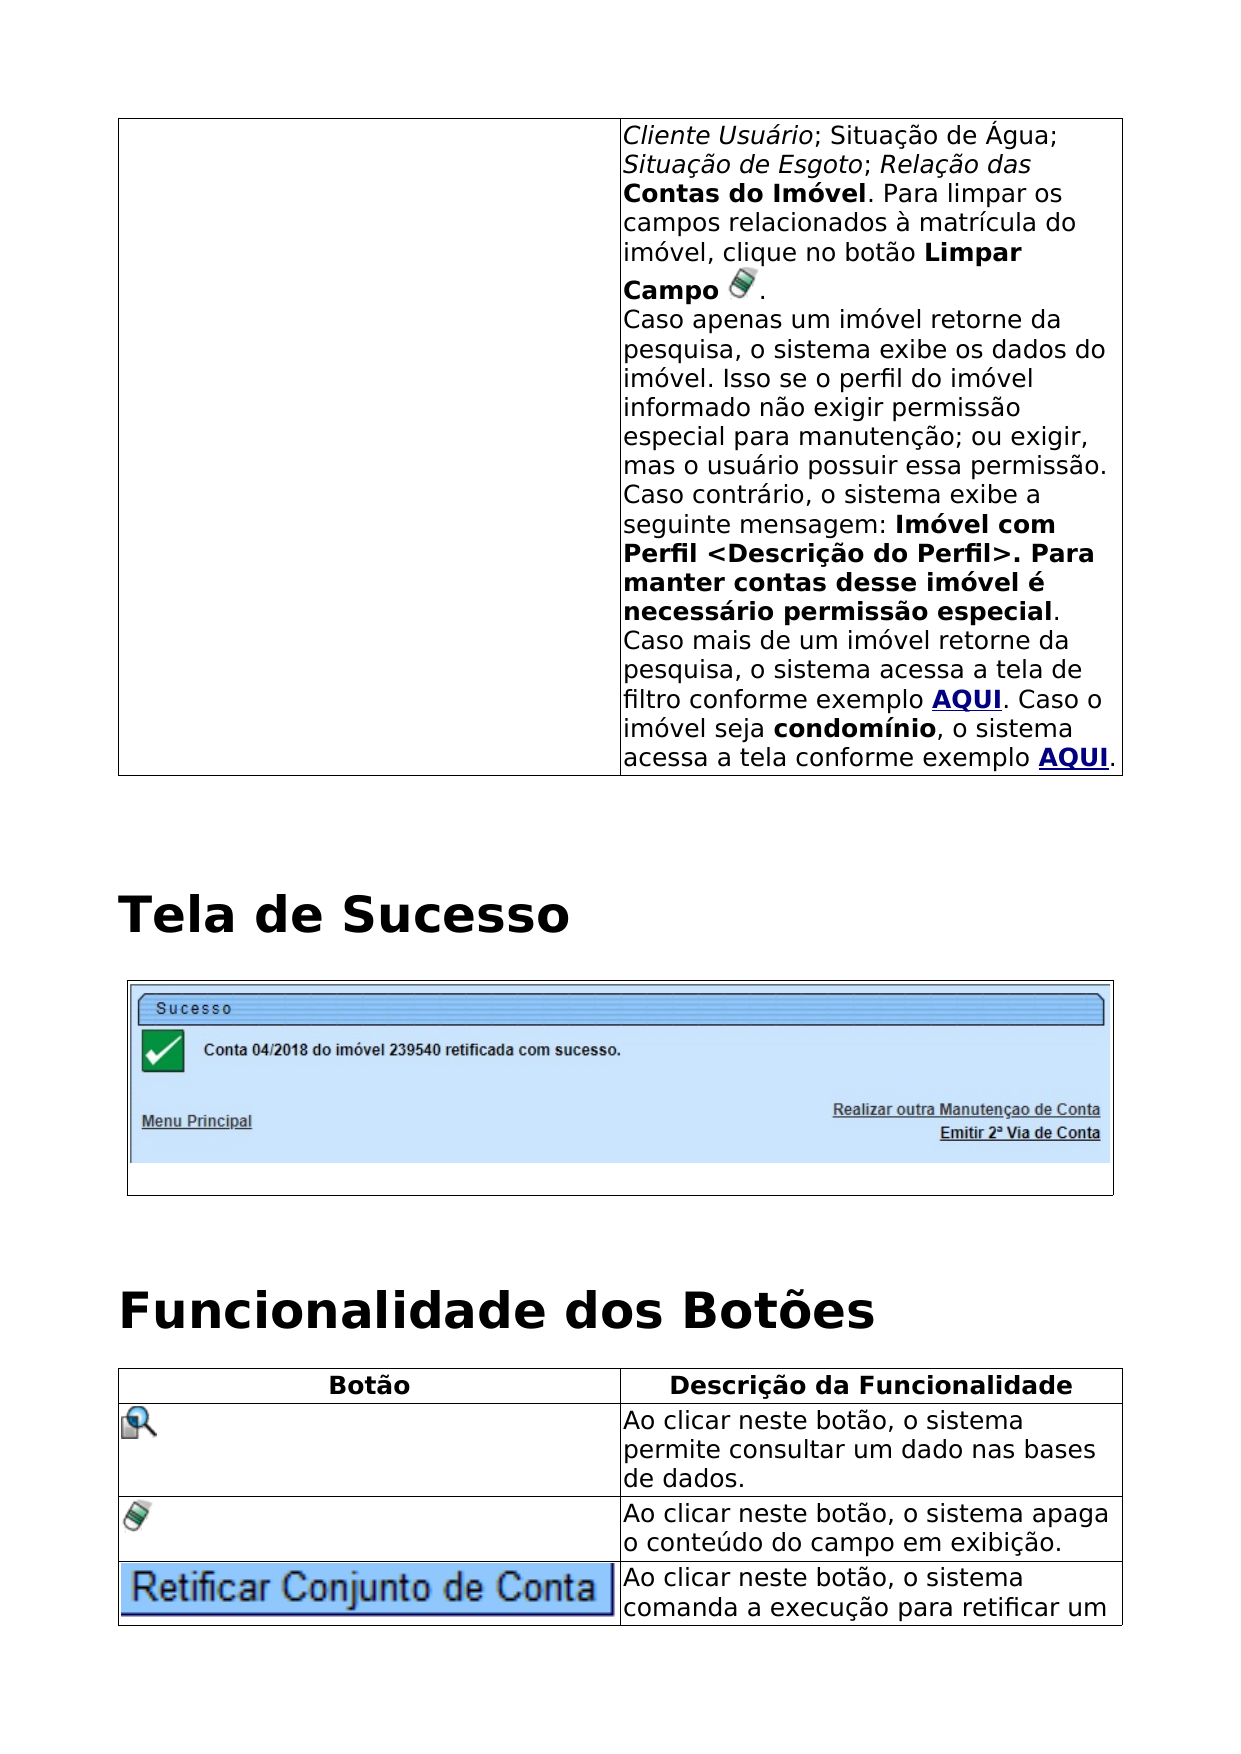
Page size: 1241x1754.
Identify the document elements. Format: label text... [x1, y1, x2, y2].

picture [121, 1499, 153, 1533]
picture [121, 1406, 157, 1439]
picture [727, 267, 759, 300]
table_cell [119, 1497, 620, 1561]
table_cell [119, 119, 620, 775]
table_cell [119, 1404, 620, 1496]
table_cell Ao clicar neste botão, o sistema comanda a execução para retificar um [621, 1562, 1122, 1625]
table_cell Cliente Usuário; Situação de Água; Situação de Esgoto; Relação das Contas do Imóvel. Para limpar os campos relacionados à matrícula do imóvel, clique no botão Limpar Campo . Caso apenas um imóvel retorne da pesquisa, o sistema exibe os dados do imóvel. Isso se o perfil do imóvel informado não exigir permissão especial para manutenção; ou exigir, mas o usuário possuir essa permissão. Caso contrário, o sistema exibe a seguinte mensagem: Imóvel com Perfil <Descrição do Perfil>. Para manter contas desse imóvel é necessário permissão especial. Caso mais de um imóvel retorne da pesquisa, o sistema acessa a tela de filtro conforme exemplo AQUI. Caso o imóvel seja condomínio, o sistema acessa a tela conforme exemplo AQUI. [621, 119, 1122, 775]
table_cell Ao clicar neste botão, o sistema permite consultar um dado nas bases de dados. [621, 1404, 1122, 1496]
subtitle Funcionalidade dos Botões [118, 1282, 1122, 1341]
picture [121, 1563, 618, 1620]
table_header Descrição da Funcionalidade [621, 1369, 1122, 1403]
table_cell [119, 1562, 620, 1625]
picture [129, 983, 1111, 1163]
subtitle Tela de Sucesso [118, 886, 1122, 944]
table_header Botão [119, 1369, 620, 1403]
table_header [128, 981, 1113, 1195]
table_cell Ao clicar neste botão, o sistema apaga o conteúdo do campo em exibição. [621, 1497, 1122, 1561]
